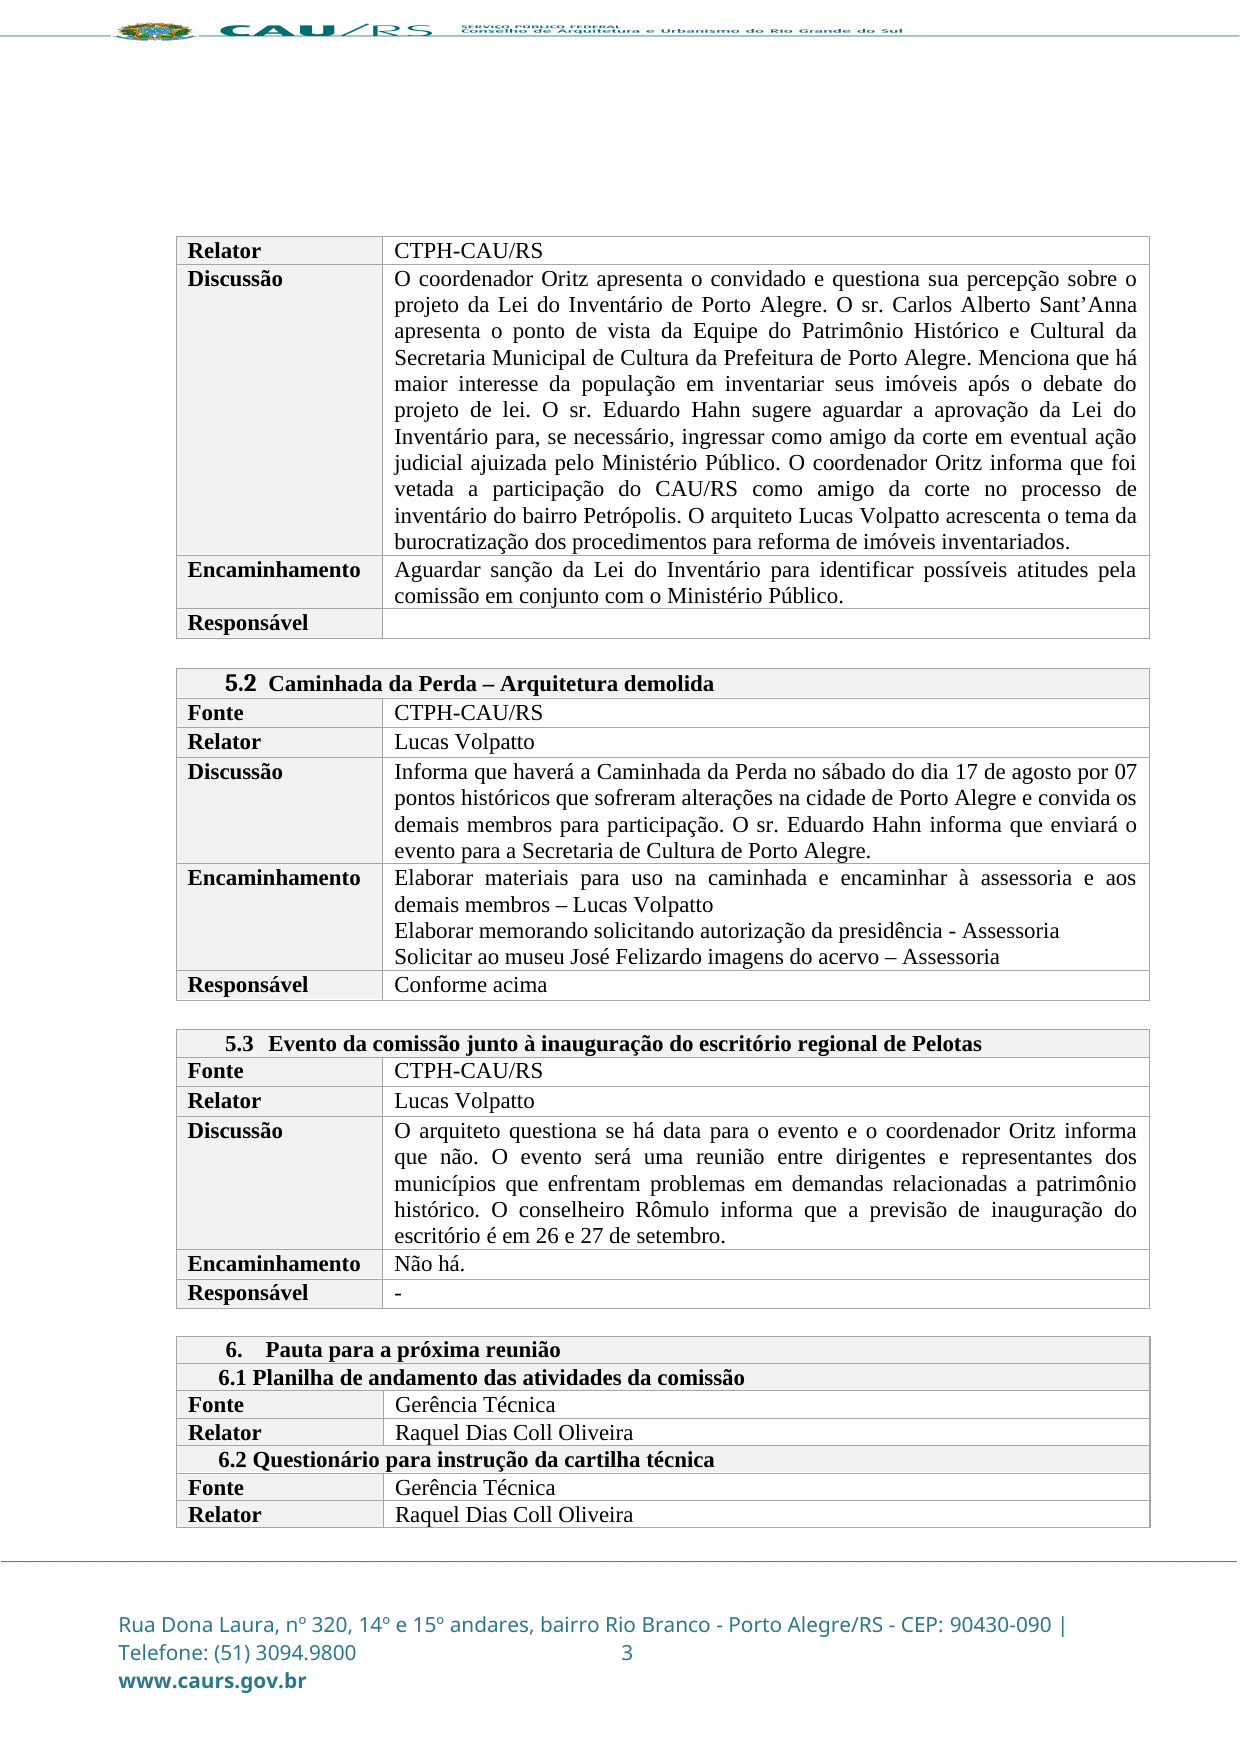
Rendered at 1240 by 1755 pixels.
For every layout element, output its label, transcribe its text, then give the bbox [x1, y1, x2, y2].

table_cell Relator [177, 1087, 382, 1116]
table_cell Não há. [383, 1250, 1149, 1278]
table_cell Aguardar sanção da Lei do Inventário para identificar possíveis atitudes pela comissão em conjunto com o Ministério Público. [383, 556, 1149, 608]
table_cell CTPH-CAU/RS [383, 237, 1149, 264]
table_cell Raquel Dias Coll Oliveira [384, 1419, 1149, 1445]
table_cell O arquiteto questiona se há data para o evento e o coordenador Oritz informa que não. O evento será uma reunião entre dirigentes e representantes dos municípios que enfrentam problemas em demandas relacionadas a patrimônio histórico. O conselheiro Rômulo informa que a previsão de inauguração do escritório é em 26 e 27 de setembro. [383, 1117, 1149, 1249]
table_cell Discussão [177, 758, 382, 863]
table_cell 6.2 Questionário para instrução da cartilha técnica [177, 1446, 1149, 1472]
table_cell Relator [177, 728, 382, 757]
table_cell Elaborar materiais para uso na caminhada e encaminhar à assessoria e aos demais membros – Lucas Volpatto Elaborar memorando solicitando autorização da presidência - Assessoria Solicitar ao museu José Felizardo imagens do acervo – Assessoria [383, 864, 1149, 970]
table_cell Fonte [177, 1391, 383, 1418]
table_cell - [383, 1280, 1149, 1308]
table_cell CTPH-CAU/RS [383, 699, 1149, 727]
table_cell 6.1 Planilha de andamento das atividades da comissão [177, 1364, 1149, 1390]
table_cell Lucas Volpatto [383, 1087, 1149, 1116]
table_cell Relator [177, 237, 382, 264]
table_cell [176, 639, 1149, 668]
table_cell Responsável [177, 609, 382, 638]
table_cell [176, 1001, 1149, 1029]
table_cell Gerência Técnica [384, 1391, 1149, 1418]
table_cell Discussão [177, 1117, 382, 1249]
table_cell Informa que haverá a Caminhada da Perda no sábado do dia 17 de agosto por 07 pontos históricos que sofreram alterações na cidade de Porto Alegre e convida os demais membros para participação. O sr. Eduardo Hahn informa que enviará o evento para a Secretaria de Cultura de Porto Alegre. [383, 758, 1149, 863]
table_cell Gerência Técnica [384, 1474, 1149, 1500]
table_cell O coordenador Oritz apresenta o convidado e questiona sua percepção sobre o projeto da Lei do Inventário de Porto Alegre. O sr. Carlos Alberto Sant’Anna apresenta o ponto de vista da Equipe do Patrimônio Histórico e Cultural da Secretaria Municipal de Cultura da Prefeitura de Porto Alegre. Menciona que há maior interesse da população em inventariar seus imóveis após o debate do projeto de lei. O sr. Eduardo Hahn sugere aguardar a aprovação da Lei do Inventário para, se necessário, ingressar como amigo da corte em eventual ação judicial ajuizada pelo Ministério Público. O coordenador Oritz informa que foi vetada a participação do CAU/RS como amigo da corte no processo de inventário do bairro Petrópolis. O arquiteto Lucas Volpatto acrescenta o tema da burocratização dos procedimentos para reforma de imóveis inventariados. [383, 265, 1149, 554]
table_cell Encaminhamento [177, 864, 382, 970]
table_cell [383, 609, 1149, 638]
table_cell Raquel Dias Coll Oliveira [384, 1501, 1149, 1527]
table_cell Caminhada da Perda – Arquitetura demolida [177, 669, 1149, 697]
table_cell Evento da comissão junto à inauguração do escritório regional de Pelotas [177, 1030, 1149, 1057]
table_cell Fonte [177, 699, 382, 727]
table_cell Discussão [177, 265, 382, 554]
table_cell Relator [177, 1501, 383, 1527]
table_cell Fonte [177, 1474, 383, 1500]
table_header Pauta para a próxima reunião [177, 1337, 1149, 1363]
table_cell Encaminhamento [177, 1250, 382, 1278]
table_cell Relator [177, 1419, 383, 1445]
table_cell Conforme acima [383, 971, 1149, 999]
table_cell CTPH-CAU/RS [383, 1058, 1149, 1086]
table_cell Lucas Volpatto [383, 728, 1149, 757]
table_cell Responsável [177, 1280, 382, 1308]
table_cell Responsável [177, 971, 382, 999]
table_cell Encaminhamento [177, 556, 382, 608]
table_cell Fonte [177, 1058, 382, 1086]
